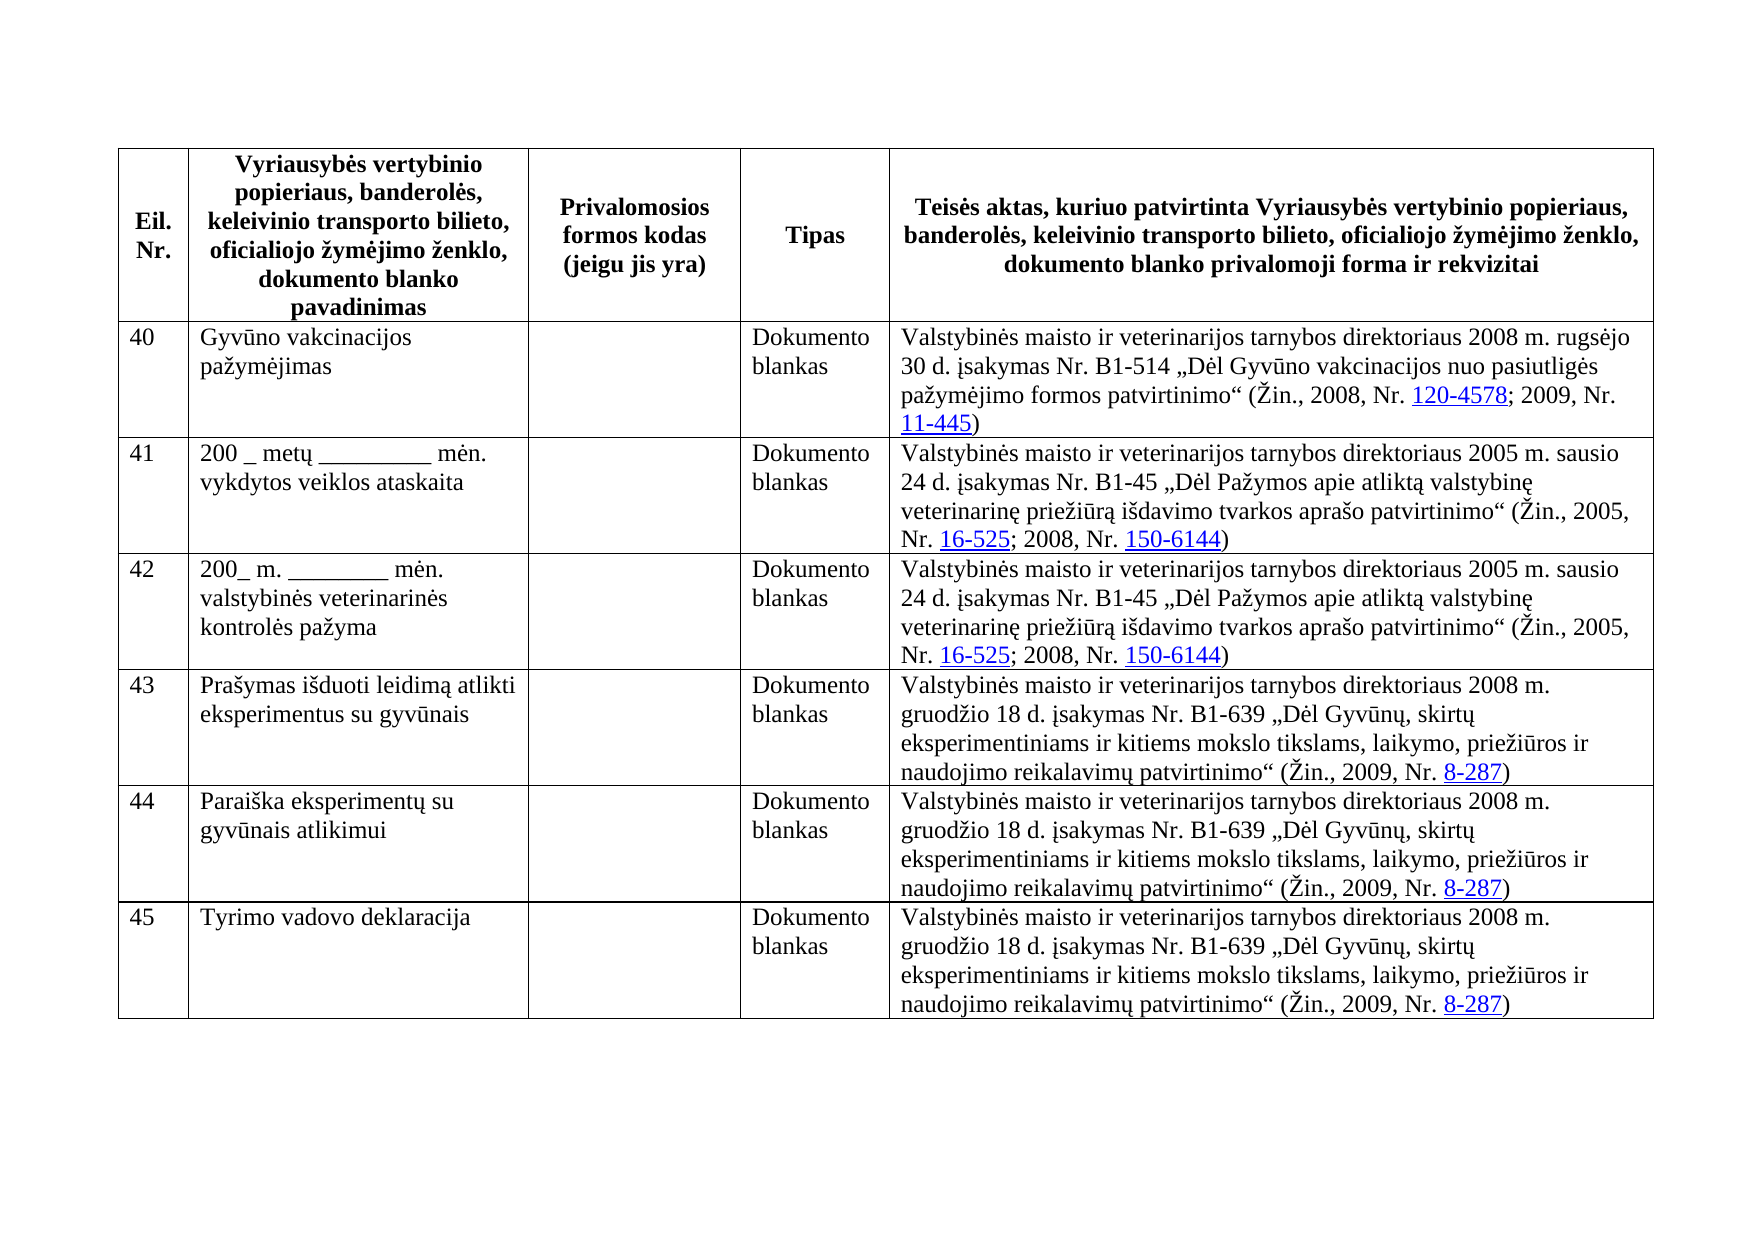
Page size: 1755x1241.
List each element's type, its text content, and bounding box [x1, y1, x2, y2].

table_cell [529, 670, 740, 785]
table_cell Valstybinės maisto ir veterinarijos tarnybos direktoriaus 2005 m. sausio 24 d. įsakymas Nr. B1-45 „Dėl Pažymos apie atliktą valstybinę veterinarinę priežiūrą išdavimo tvarkos aprašo patvirtinimo“ (Žin., 2005, Nr. 16-525; 2008, Nr. 150-6144) [890, 554, 1653, 669]
table_cell Valstybinės maisto ir veterinarijos tarnybos direktoriaus 2008 m. rugsėjo 30 d. įsakymas Nr. B1-514 „Dėl Gyvūno vakcinacijos nuo pasiutligės pažymėjimo formos patvirtinimo“ (Žin., 2008, Nr. 120-4578; 2009, Nr. 11-445) [890, 322, 1653, 437]
table_cell Valstybinės maisto ir veterinarijos tarnybos direktoriaus 2008 m. gruodžio 18 d. įsakymas Nr. B1-639 „Dėl Gyvūnų, skirtų eksperimentiniams ir kitiems mokslo tikslams, laikymo, priežiūros ir naudojimo reikalavimų patvirtinimo“ (Žin., 2009, Nr. 8-287) [890, 670, 1653, 785]
table_cell 44 [119, 786, 188, 901]
table_cell 45 [119, 903, 188, 1017]
table_header Vyriausybės vertybinio popieriaus, banderolės, keleivinio transporto bilieto, oficialiojo žymėjimo ženklo, dokumento blanko pavadinimas [189, 149, 528, 321]
table_header Eil. Nr. [119, 149, 188, 321]
table_cell [529, 322, 740, 437]
table_cell Dokumento blankas [741, 554, 889, 669]
table_cell 43 [119, 670, 188, 785]
table_cell 42 [119, 554, 188, 669]
table_cell Dokumento blankas [741, 438, 889, 553]
table_cell Prašymas išduoti leidimą atlikti eksperimentus su gyvūnais [189, 670, 528, 785]
table_cell Tyrimo vadovo deklaracija [189, 903, 528, 1017]
table_cell Dokumento blankas [741, 786, 889, 901]
table_cell Valstybinės maisto ir veterinarijos tarnybos direktoriaus 2005 m. sausio 24 d. įsakymas Nr. B1-45 „Dėl Pažymos apie atliktą valstybinę veterinarinę priežiūrą išdavimo tvarkos aprašo patvirtinimo“ (Žin., 2005, Nr. 16-525; 2008, Nr. 150-6144) [890, 438, 1653, 553]
table_cell [529, 554, 740, 669]
table_cell Dokumento blankas [741, 670, 889, 785]
table_cell Paraiška eksperimentų su gyvūnais atlikimui [189, 786, 528, 901]
table_cell 200_ m. ________ mėn. valstybinės veterinarinės kontrolės pažyma [189, 554, 528, 669]
table_cell [529, 438, 740, 553]
table_cell Dokumento blankas [741, 903, 889, 1017]
table_cell Gyvūno vakcinacijos pažymėjimas [189, 322, 528, 437]
table_cell 200 _ metų _________ mėn. vykdytos veiklos ataskaita [189, 438, 528, 553]
table_cell 41 [119, 438, 188, 553]
table_header Tipas [741, 149, 889, 321]
table_header Teisės aktas, kuriuo patvirtinta Vyriausybės vertybinio popieriaus, banderolės, keleivinio transporto bilieto, oficialiojo žymėjimo ženklo, dokumento blanko privalomoji forma ir rekvizitai [890, 149, 1653, 321]
table_cell 40 [119, 322, 188, 437]
table_cell [529, 786, 740, 901]
table_cell Valstybinės maisto ir veterinarijos tarnybos direktoriaus 2008 m. gruodžio 18 d. įsakymas Nr. B1-639 „Dėl Gyvūnų, skirtų eksperimentiniams ir kitiems mokslo tikslams, laikymo, priežiūros ir naudojimo reikalavimų patvirtinimo“ (Žin., 2009, Nr. 8-287) [890, 903, 1653, 1017]
table_cell [529, 903, 740, 1017]
table_cell Valstybinės maisto ir veterinarijos tarnybos direktoriaus 2008 m. gruodžio 18 d. įsakymas Nr. B1-639 „Dėl Gyvūnų, skirtų eksperimentiniams ir kitiems mokslo tikslams, laikymo, priežiūros ir naudojimo reikalavimų patvirtinimo“ (Žin., 2009, Nr. 8-287) [890, 786, 1653, 901]
table_cell Dokumento blankas [741, 322, 889, 437]
table_header Privalomosios formos kodas (jeigu jis yra) [529, 149, 740, 321]
